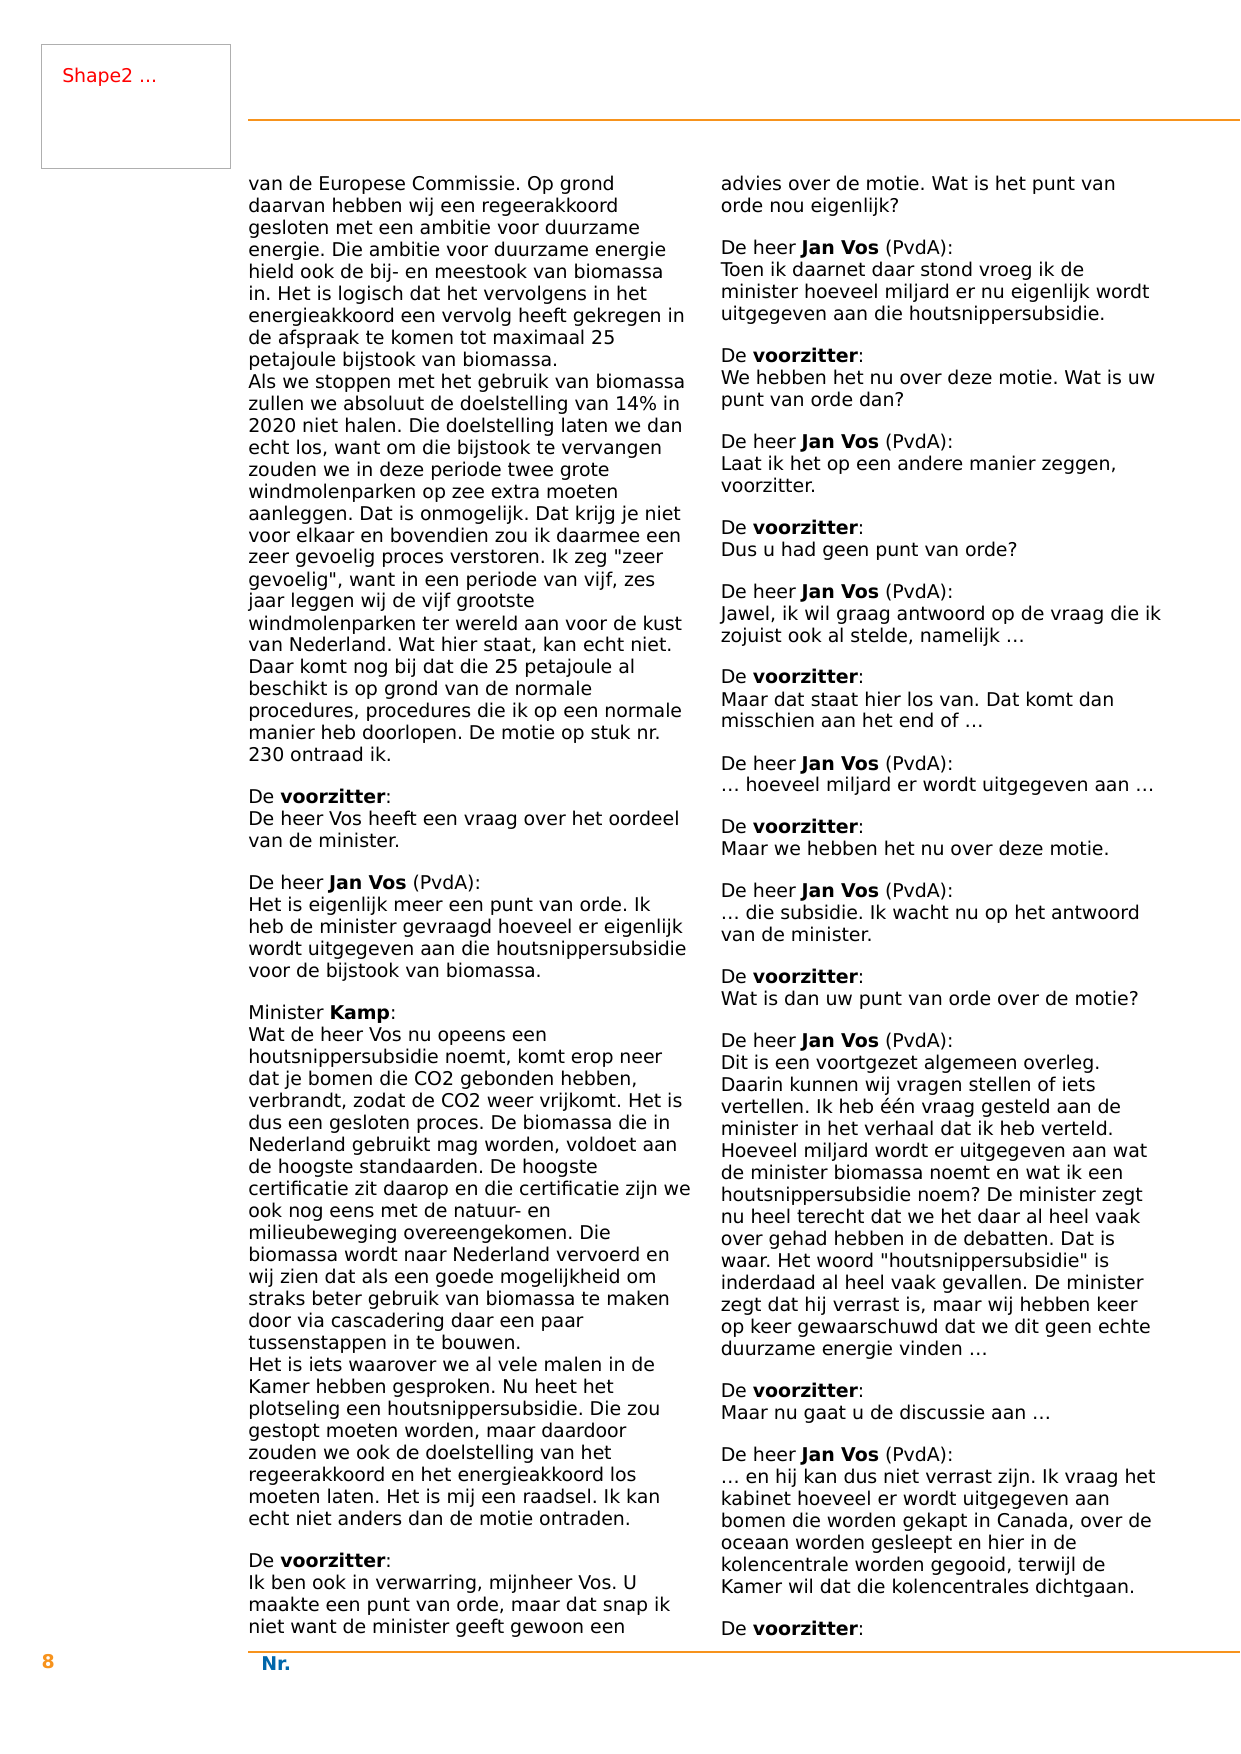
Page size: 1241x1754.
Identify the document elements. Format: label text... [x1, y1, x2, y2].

text Maar dat staat hier los van. Dat komt dan misschien aan het end of … [721, 688, 1163, 732]
text van de Europese Commissie. Op grond daarvan hebben wij een regeerakkoord gesloten met een ambitie voor duurzame energie. Die ambitie voor duurzame energie hield ook de bij- en meestook van biomassa in. Het is logisch dat het vervolgens in het energieakkoord een vervolg heeft gekregen in de afspraak te komen tot maximaal 25 petajoule bijstook van biomassa. [248, 173, 691, 371]
text De voorzitter: [721, 966, 1163, 988]
text Laat ik het op een andere manier zeggen, voorzitter. [721, 453, 1163, 497]
text De heer Jan Vos (PvdA): [721, 431, 1163, 453]
text Wat is dan uw punt van orde over de motie? [721, 988, 1163, 1010]
text De voorzitter: [721, 1380, 1163, 1402]
text De heer Vos heeft een vraag over het oordeel van de minister. [248, 808, 691, 852]
text De heer Jan Vos (PvdA): [721, 752, 1163, 774]
text De voorzitter: [721, 1618, 1163, 1640]
text … die subsidie. Ik wacht nu op het antwoord van de minister. [721, 902, 1163, 946]
text Maar nu gaat u de discussie aan … [721, 1402, 1163, 1424]
text De heer Jan Vos (PvdA): [721, 1030, 1163, 1052]
text De heer Jan Vos (PvdA): [721, 237, 1163, 259]
text De voorzitter: [721, 517, 1163, 538]
text Jawel, ik wil graag antwoord op de vraag die ik zojuist ook al stelde, namelijk … [721, 602, 1163, 646]
text De voorzitter: [721, 666, 1163, 688]
text advies over de motie. Wat is het punt van orde nou eigenlijk? [721, 173, 1163, 217]
text … hoeveel miljard er wordt uitgegeven aan … [721, 774, 1163, 796]
text Wat de heer Vos nu opeens een houtsnippersubsidie noemt, komt erop neer dat je bomen die CO2 gebonden hebben, verbrandt, zodat de CO2 weer vrijkomt. Het is dus een gesloten proces. De biomassa die in Nederland gebruikt mag worden, voldoet aan de hoogste standaarden. De hoogste certificatie zit daarop en die certificatie zijn we ook nog eens met de natuur- en milieubeweging overeengekomen. Die biomassa wordt naar Nederland vervoerd en wij zien dat als een goede mogelijkheid om straks beter gebruik van biomassa te maken door via cascadering daar een paar tussenstappen in te bouwen. [248, 1024, 691, 1354]
text De heer Jan Vos (PvdA): [721, 1444, 1163, 1466]
text De heer Jan Vos (PvdA): [721, 581, 1163, 602]
text De voorzitter: [721, 816, 1163, 838]
text De voorzitter: [248, 786, 691, 808]
text Minister Kamp: [248, 1002, 691, 1024]
text De heer Jan Vos (PvdA): [721, 880, 1163, 902]
text We hebben het nu over deze motie. Wat is uw punt van orde dan? [721, 367, 1163, 411]
text Dit is een voortgezet algemeen overleg. Daarin kunnen wij vragen stellen of iets vertellen. Ik heb één vraag gesteld aan de minister in het verhaal dat ik heb verteld. Hoeveel miljard wordt er uitgegeven aan wat de minister biomassa noemt en wat ik een houtsnippersubsidie noem? De minister zegt nu heel terecht dat we het daar al heel vaak over gehad hebben in de debatten. Dat is waar. Het woord "houtsnippersubsidie" is inderdaad al heel vaak gevallen. De minister zegt dat hij verrast is, maar wij hebben keer op keer gewaarschuwd dat we dit geen echte duurzame energie vinden … [721, 1052, 1163, 1360]
text Als we stoppen met het gebruik van biomassa zullen we absoluut de doelstelling van 14% in 2020 niet halen. Die doelstelling laten we dan echt los, want om die bijstook te vervangen zouden we in deze periode twee grote windmolenparken op zee extra moeten aanleggen. Dat is onmogelijk. Dat krijg je niet voor elkaar en bovendien zou ik daarmee een zeer gevoelig proces verstoren. Ik zeg "zeer gevoelig", want in een periode van vijf, zes jaar leggen wij de vijf grootste windmolenparken ter wereld aan voor de kust van Nederland. Wat hier staat, kan echt niet. Daar komt nog bij dat die 25 petajoule al beschikt is op grond van de normale procedures, procedures die ik op een normale manier heb doorlopen. De motie op stuk nr. 230 ontraad ik. [248, 371, 691, 766]
text … en hij kan dus niet verrast zijn. Ik vraag het kabinet hoeveel er wordt uitgegeven aan bomen die worden gekapt in Canada, over de oceaan worden gesleept en hier in de kolencentrale worden gegooid, terwijl de Kamer wil dat die kolencentrales dichtgaan. [721, 1466, 1163, 1598]
text Het is iets waarover we al vele malen in de Kamer hebben gesproken. Nu heet het plotseling een houtsnippersubsidie. Die zou gestopt moeten worden, maar daardoor zouden we ook de doelstelling van het regeerakkoord en het energieakkoord los moeten laten. Het is mij een raadsel. Ik kan echt niet anders dan de motie ontraden. [248, 1354, 691, 1529]
text Dus u had geen punt van orde? [721, 538, 1163, 561]
text De voorzitter: [248, 1549, 691, 1572]
text Het is eigenlijk meer een punt van orde. Ik heb de minister gevraagd hoeveel er eigenlijk wordt uitgegeven aan die houtsnippersubsidie voor de bijstook van biomassa. [248, 894, 691, 982]
text Ik ben ook in verwarring, mijnheer Vos. U maakte een punt van orde, maar dat snap ik niet want de minister geeft gewoon een [248, 1572, 691, 1637]
text De voorzitter: [721, 345, 1163, 367]
text De heer Jan Vos (PvdA): [248, 872, 691, 894]
text Maar we hebben het nu over deze motie. [721, 838, 1163, 860]
text Toen ik daarnet daar stond vroeg ik de minister hoeveel miljard er nu eigenlijk wordt uitgegeven aan die houtsnippersubsidie. [721, 259, 1163, 325]
